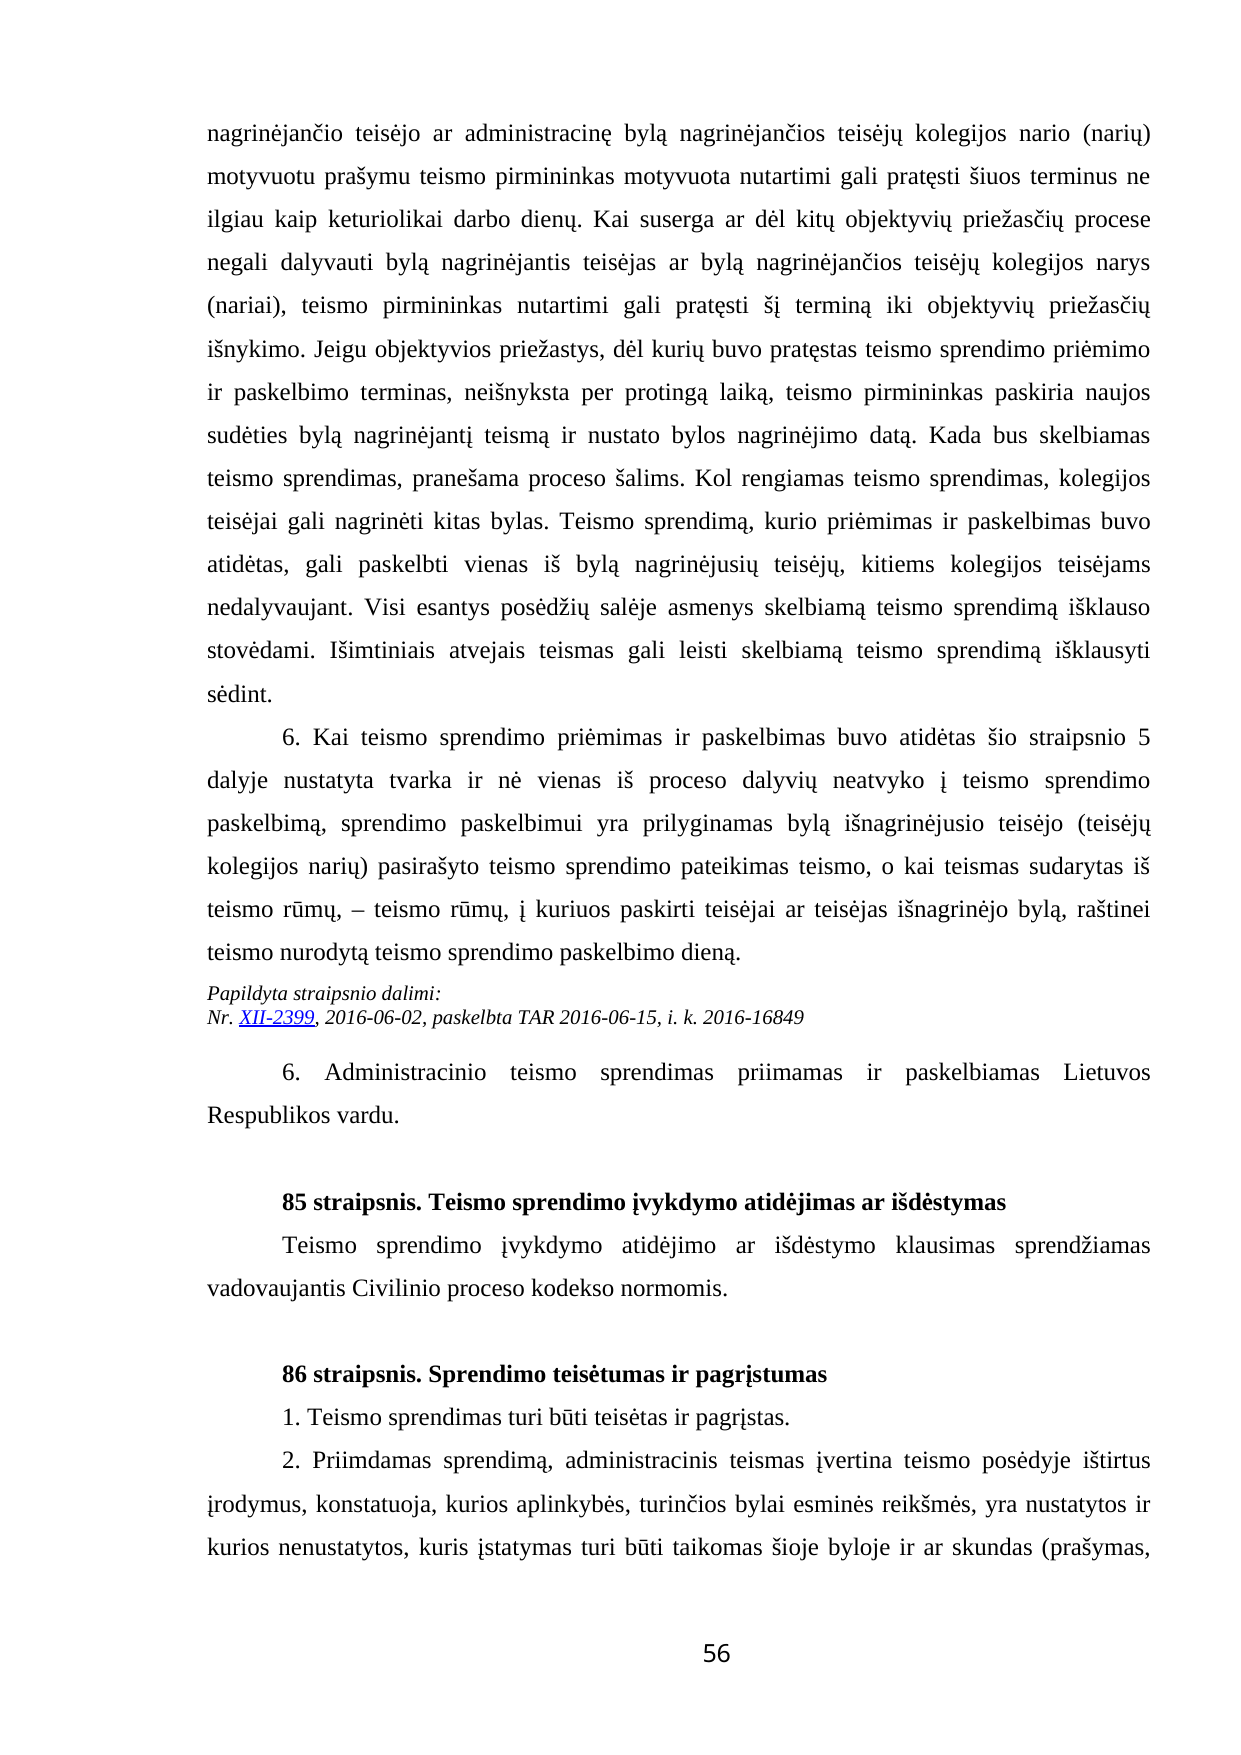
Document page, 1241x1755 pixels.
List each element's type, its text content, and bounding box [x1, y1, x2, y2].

text 6. Kai teismo sprendimo priėmimas ir paskelbimas buvo atidėtas šio straipsnio 5 dalyje nustatyta tvarka ir nė vienas iš proceso dalyvių neatvyko į teismo sprendimo paskelbimą, sprendimo paskelbimui yra prilyginamas bylą išnagrinėjusio teisėjo (teisėjų kolegijos narių) pasirašyto teismo sprendimo pateikimas teismo, o kai teismas sudarytas iš teismo rūmų, – teismo rūmų, į kuriuos paskirti teisėjai ar teisėjas išnagrinėjo bylą, raštinei teismo nurodytą teismo sprendimo paskelbimo dieną. [207, 722, 1152, 966]
text nagrinėjančio teisėjo ar administracinę bylą nagrinėjančios teisėjų kolegijos nario (narių) motyvuotu prašymu teismo pirmininkas motyvuota nutartimi gali pratęsti šiuos terminus ne ilgiau kaip keturiolikai darbo dienų. Kai suserga ar dėl kitų objektyvių priežasčių procese negali dalyvauti bylą nagrinėjantis teisėjas ar bylą nagrinėjančios teisėjų kolegijos narys (nariai), teismo pirmininkas nutartimi gali pratęsti šį terminą iki objektyvių priežasčių išnykimo. Jeigu objektyvios priežastys, dėl kurių buvo pratęstas teismo sprendimo priėmimo ir paskelbimo terminas, neišnyksta per protingą laiką, teismo pirmininkas paskiria naujos sudėties bylą nagrinėjantį teismą ir nustato bylos nagrinėjimo datą. Kada bus skelbiamas teismo sprendimas, pranešama proceso šalims. Kol rengiamas teismo sprendimas, kolegijos teisėjai gali nagrinėti kitas bylas. Teismo sprendimą, kurio priėmimas ir paskelbimas buvo atidėtas, gali paskelbti vienas iš bylą nagrinėjusių teisėjų, kitiems kolegijos teisėjams nedalyvaujant. Visi esantys posėdžių salėje asmenys skelbiamą teismo sprendimą išklauso stovėdami. Išimtiniais atvejais teismas gali leisti skelbiamą teismo sprendimą išklausyti sėdint. [207, 118, 1152, 707]
text 2. Priimdamas sprendimą, administracinis teismas įvertina teismo posėdyje ištirtus įrodymus, konstatuoja, kurios aplinkybės, turinčios bylai esminės reikšmės, yra nustatytos ir kurios nenustatytos, kuris įstatymas turi būti taikomas šioje byloje ir ar skundas (prašymas, [207, 1446, 1152, 1561]
text Nr. XII-2399, 2016-06-02, paskelbta TAR 2016-06-15, i. k. 2016-16849 [207, 1005, 1152, 1029]
text 6. Administracinio teismo sprendimas priimamas ir paskelbiamas Lietuvos Respublikos vardu. [207, 1057, 1152, 1129]
text Teismo sprendimo įvykdymo atidėjimo ar išdėstymo klausimas sprendžiamas vadovaujantis Civilinio proceso kodekso normomis. [207, 1230, 1152, 1302]
text 85 straipsnis. Teismo sprendimo įvykdymo atidėjimas ar išdėstymas [207, 1187, 1152, 1216]
text Papildyta straipsnio dalimi: [207, 981, 1152, 1005]
text 86 straipsnis. Sprendimo teisėtumas ir pagrįstumas [207, 1359, 1152, 1388]
text 1. Teismo sprendimas turi būti teisėtas ir pagrįstas. [207, 1402, 1152, 1431]
